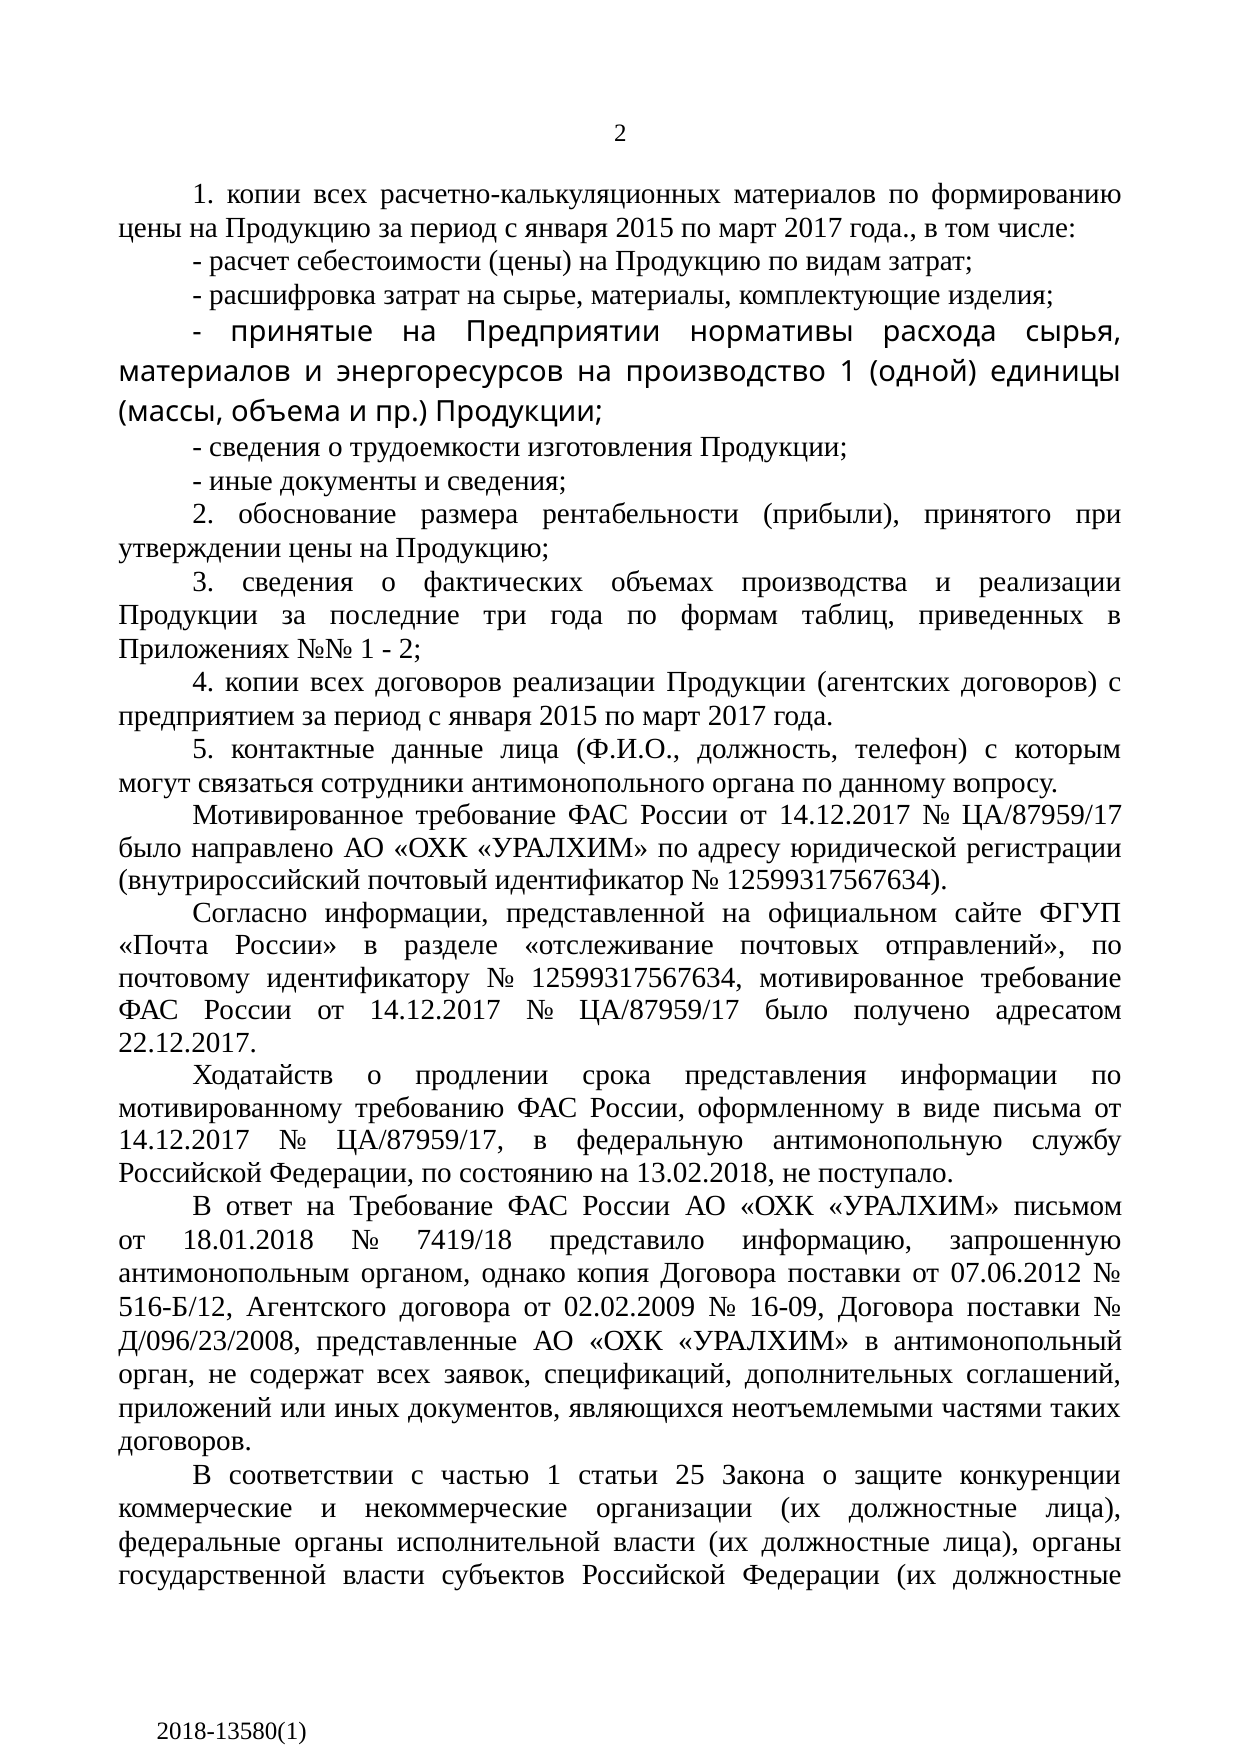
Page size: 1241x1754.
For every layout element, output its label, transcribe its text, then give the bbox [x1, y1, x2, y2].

text - сведения о трудоемкости изготовления Продукции; [118, 429, 1122, 463]
text 4. копии всех договоров реализации Продукции (агентских договоров) с предприятием за период с января 2015 по март 2017 года. [118, 664, 1122, 731]
text - расшифровка затрат на сырье, материалы, комплектующие изделия; [118, 277, 1122, 311]
text 1. копии всех расчетно-калькуляционных материалов по формированию цены на Продукцию за период с января 2015 по март 2017 года., в том числе: [118, 176, 1122, 243]
text - расчет себестоимости (цены) на Продукцию по видам затрат; [118, 243, 1122, 277]
text - принятые на Предприятии нормативы расхода сырья, материалов и энергоресурсов на производство 1 (одной) единицы (массы, объема и пр.) Продукции; [118, 311, 1122, 429]
text 5. контактные данные лица (Ф.И.О., должность, телефон) с которым могут связаться сотрудники антимонопольного органа по данному вопросу. [118, 731, 1122, 798]
text 3. сведения о фактических объемах производства и реализации Продукции за последние три года по формам таблиц, приведенных в Приложениях №№ 1 - 2; [118, 564, 1122, 664]
text Согласно информации, представленной на официальном сайте ФГУП «Почта России» в разделе «отслеживание почтовых отправлений», по почтовому идентификатору № 12599317567634, мотивированное требование ФАС России от 14.12.2017 № ЦА/87959/17 было получено адресатом 22.12.2017. [118, 896, 1122, 1058]
text В соответствии с частью 1 статьи 25 Закона о защите конкуренции коммерческие и некоммерческие организации (их должностные лица), федеральные органы исполнительной власти (их должностные лица), органы государственной власти субъектов Российской Федерации (их должностные [118, 1457, 1122, 1591]
text Мотивированное требование ФАС России от 14.12.2017 № ЦА/87959/17 было направлено АО «ОХК «УРАЛХИМ» по адресу юридической регистрации (внутрироссийский почтовый идентификатор № 12599317567634). [118, 798, 1122, 896]
text В ответ на Требование ФАС России АО «ОХК «УРАЛХИМ» письмом от 18.01.2018 № 7419/18 представило информацию, запрошенную антимонопольным органом, однако копия Договора поставки от 07.06.2012 № 516-Б/12, Агентского договора от 02.02.2009 № 16-09, Договора поставки № Д/096/23/2008, представленные АО «ОХК «УРАЛХИМ» в антимонопольный орган, не содержат всех заявок, спецификаций, дополнительных соглашений, приложений или иных документов, являющихся неотъемлемыми частями таких договоров. [118, 1188, 1122, 1457]
text - иные документы и сведения; [118, 463, 1122, 497]
text 2. обоснование размера рентабельности (прибыли), принятого при утверждении цены на Продукцию; [118, 497, 1122, 564]
text Ходатайств о продлении срока представления информации по мотивированному требованию ФАС России, оформленному в виде письма от 14.12.2017 № ЦА/87959/17, в федеральную антимонопольную службу Российской Федерации, по состоянию на 13.02.2018, не поступало. [118, 1058, 1122, 1188]
